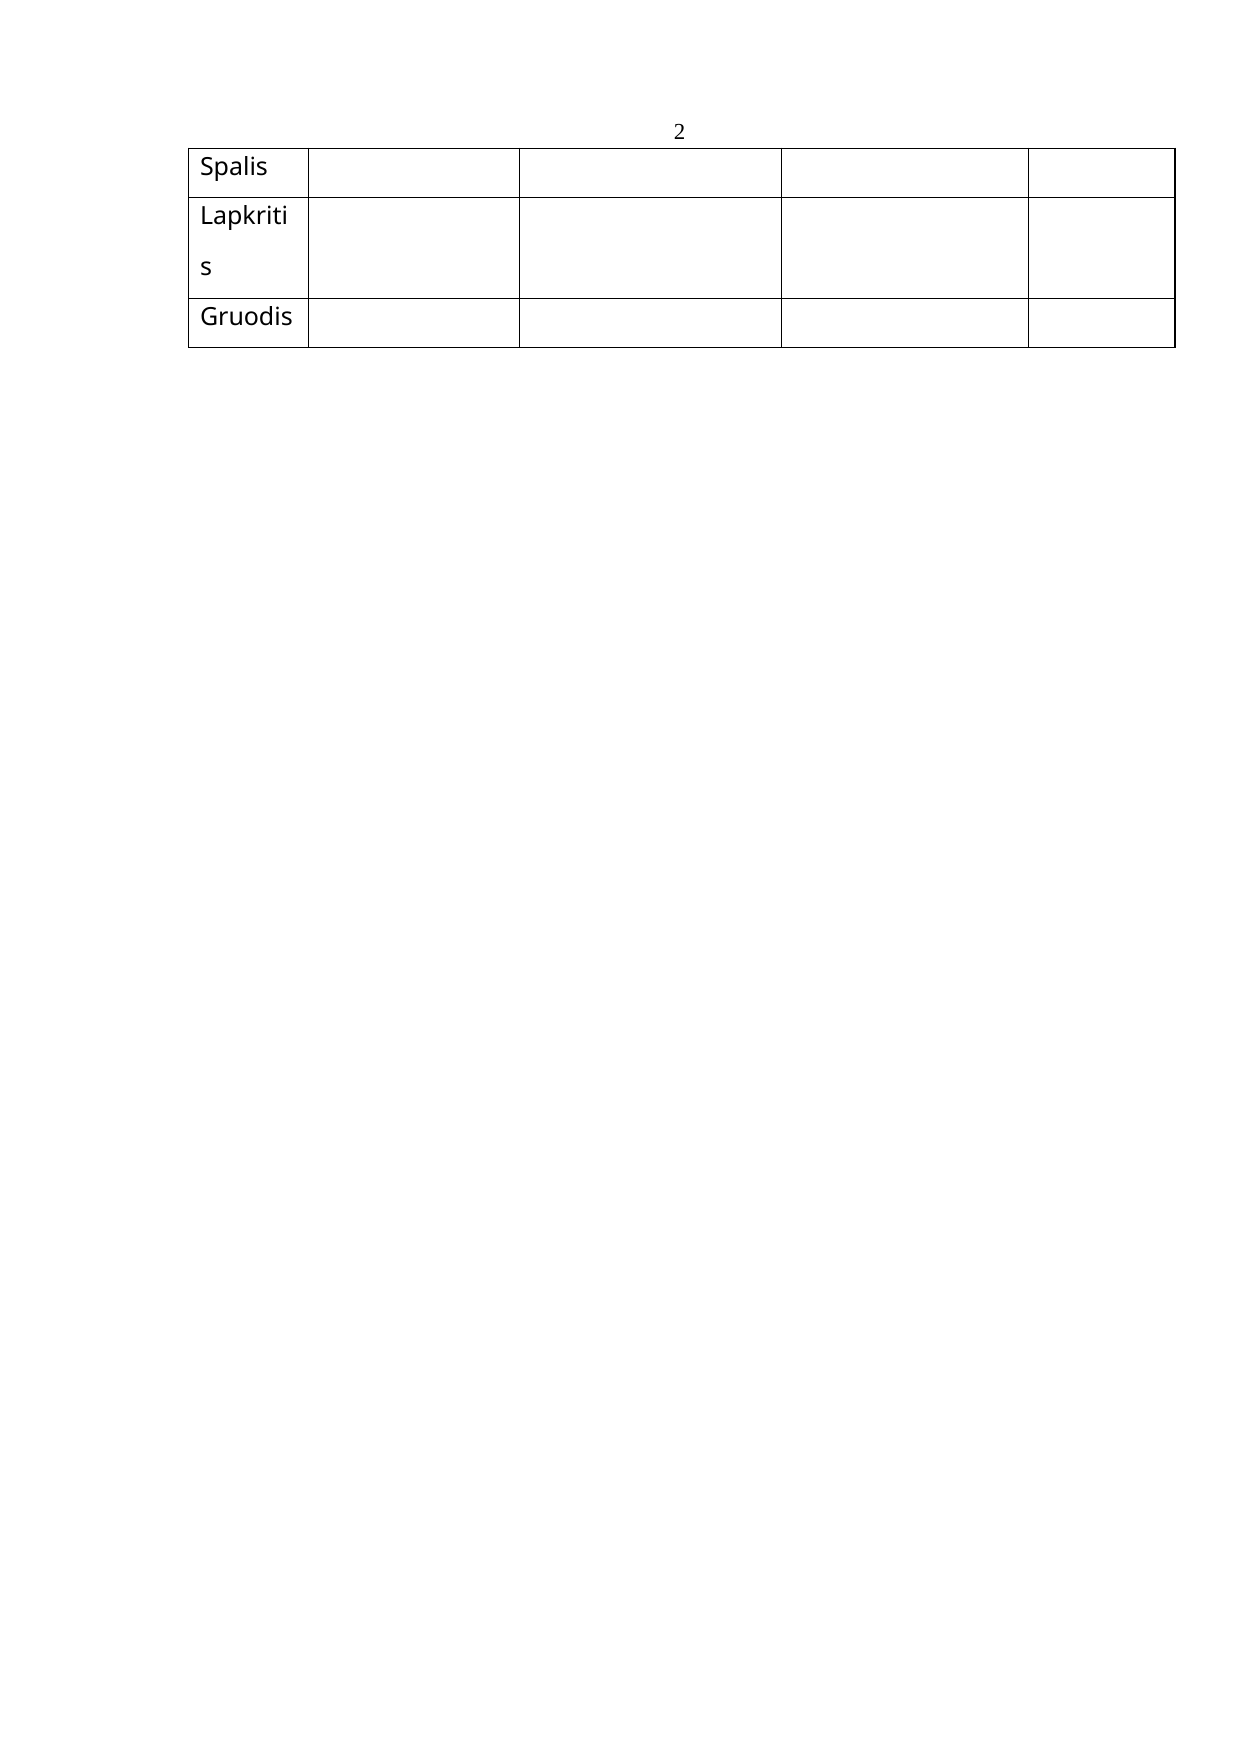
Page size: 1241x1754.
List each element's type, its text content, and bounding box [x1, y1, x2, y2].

table_cell [1176, 148, 1180, 197]
table_cell [1029, 299, 1174, 347]
table_cell [309, 149, 519, 197]
table_cell [782, 198, 1028, 297]
table_cell [520, 299, 781, 347]
table_cell [1176, 298, 1180, 347]
table_cell [309, 198, 519, 297]
table_cell [782, 299, 1028, 347]
table_cell Lapkritis [189, 198, 308, 297]
table_cell [520, 198, 781, 297]
table_cell [1029, 198, 1174, 297]
table_cell [309, 299, 519, 347]
table_cell Spalis [189, 149, 308, 197]
table_cell Gruodis [189, 299, 308, 347]
table_cell [1029, 149, 1174, 197]
table_cell [520, 149, 781, 197]
table_cell [1176, 197, 1180, 297]
table_cell [782, 149, 1028, 197]
